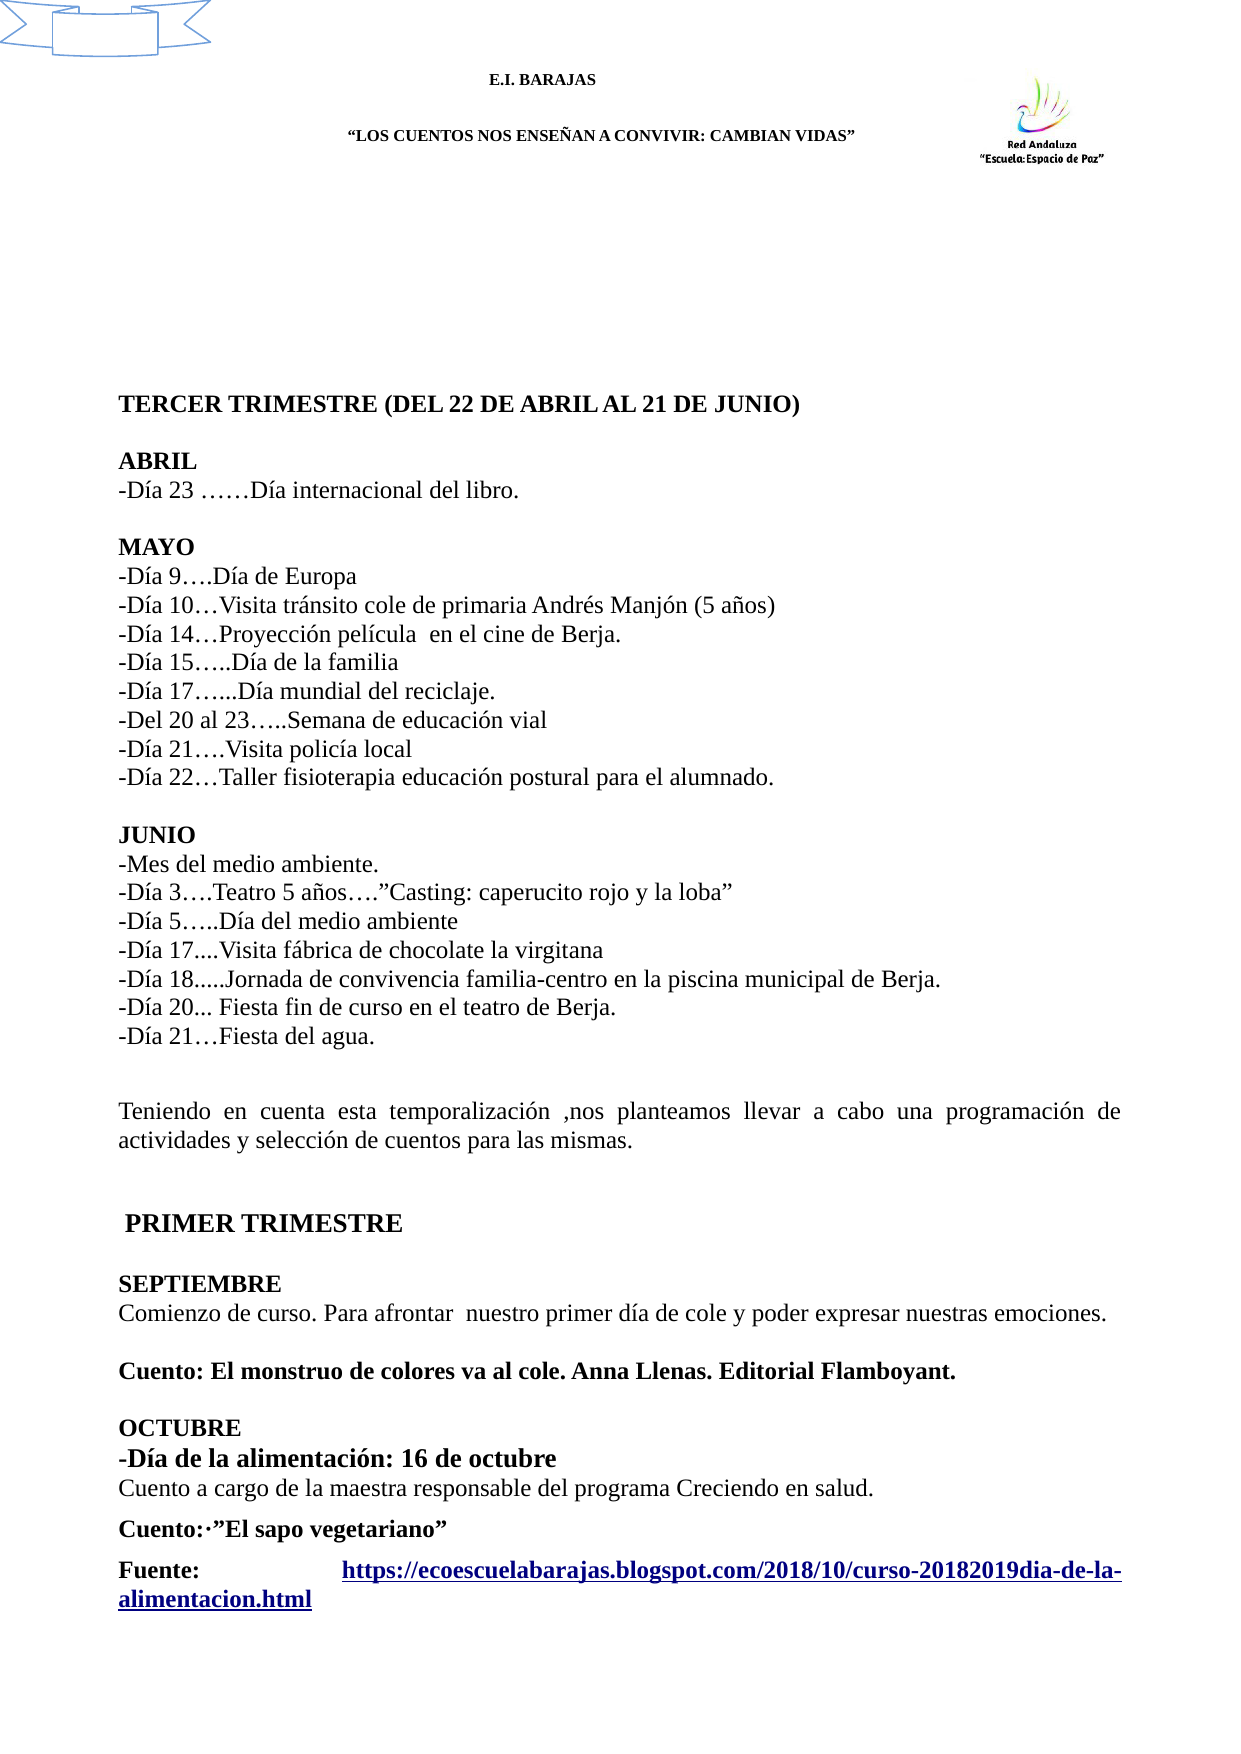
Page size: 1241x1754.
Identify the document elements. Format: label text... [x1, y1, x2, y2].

text PRIMER TRIMESTRE [118, 1207, 1122, 1238]
text -Día 22…Taller fisioterapia educación postural para el alumnado. [118, 762, 1122, 791]
text Fuente: https://ecoescuelabarajas.blogspot.com/2018/10/curso-20182019dia-de-la-alimentacion.html [118, 1556, 1122, 1613]
text -Día 23 ……Día internacional del libro. [118, 475, 1122, 504]
text Comienzo de curso. Para afrontar nuestro primer día de cole y poder expresar nuestras emociones. [118, 1298, 1122, 1327]
text SEPTIEMBRE [118, 1269, 1122, 1298]
text TERCER TRIMESTRE (DEL 22 DE ABRIL AL 21 DE JUNIO) [118, 389, 1122, 417]
text -Día 20... Fiesta fin de curso en el teatro de Berja. [118, 992, 1122, 1021]
text Cuento:·”El sapo vegetariano” [118, 1514, 1122, 1543]
text -Día 5…..Día del medio ambiente [118, 906, 1122, 935]
text Teniendo en cuenta esta temporalización ,nos planteamos llevar a cabo una programación de actividades y selección de cuentos para las mismas. [118, 1096, 1122, 1153]
text -Día 17....Visita fábrica de chocolate la virgitana [118, 935, 1122, 964]
text -Día 3….Teatro 5 años….”Casting: caperucito rojo y la loba” [118, 877, 1122, 906]
text -Día 9….Día de Europa [118, 561, 1122, 590]
text Cuento: El monstruo de colores va al cole. Anna Llenas. Editorial Flamboyant. [118, 1356, 1122, 1384]
text -Día 21….Visita policía local [118, 734, 1122, 762]
text OCTUBRE [118, 1413, 1122, 1442]
text -Día 10…Visita tránsito cole de primaria Andrés Manjón (5 años) [118, 590, 1122, 619]
text -Día 15…..Día de la familia [118, 647, 1122, 676]
text -Del 20 al 23…..Semana de educación vial [118, 705, 1122, 734]
text -Día 17…...Día mundial del reciclaje. [118, 676, 1122, 705]
text -Día de la alimentación: 16 de octubre [118, 1442, 1122, 1473]
text ABRIL [118, 446, 1122, 475]
text -Día 18.....Jornada de convivencia familia-centro en la piscina municipal de Berja. [118, 964, 1122, 992]
text JUNIO [118, 820, 1122, 849]
text -Día 21…Fiesta del agua. [118, 1021, 1122, 1050]
text -Día 14…Proyección película en el cine de Berja. [118, 619, 1122, 647]
text -Mes del medio ambiente. [118, 849, 1122, 877]
text Cuento a cargo de la maestra responsable del programa Creciendo en salud. [118, 1473, 1122, 1502]
text MAYO [118, 532, 1122, 561]
